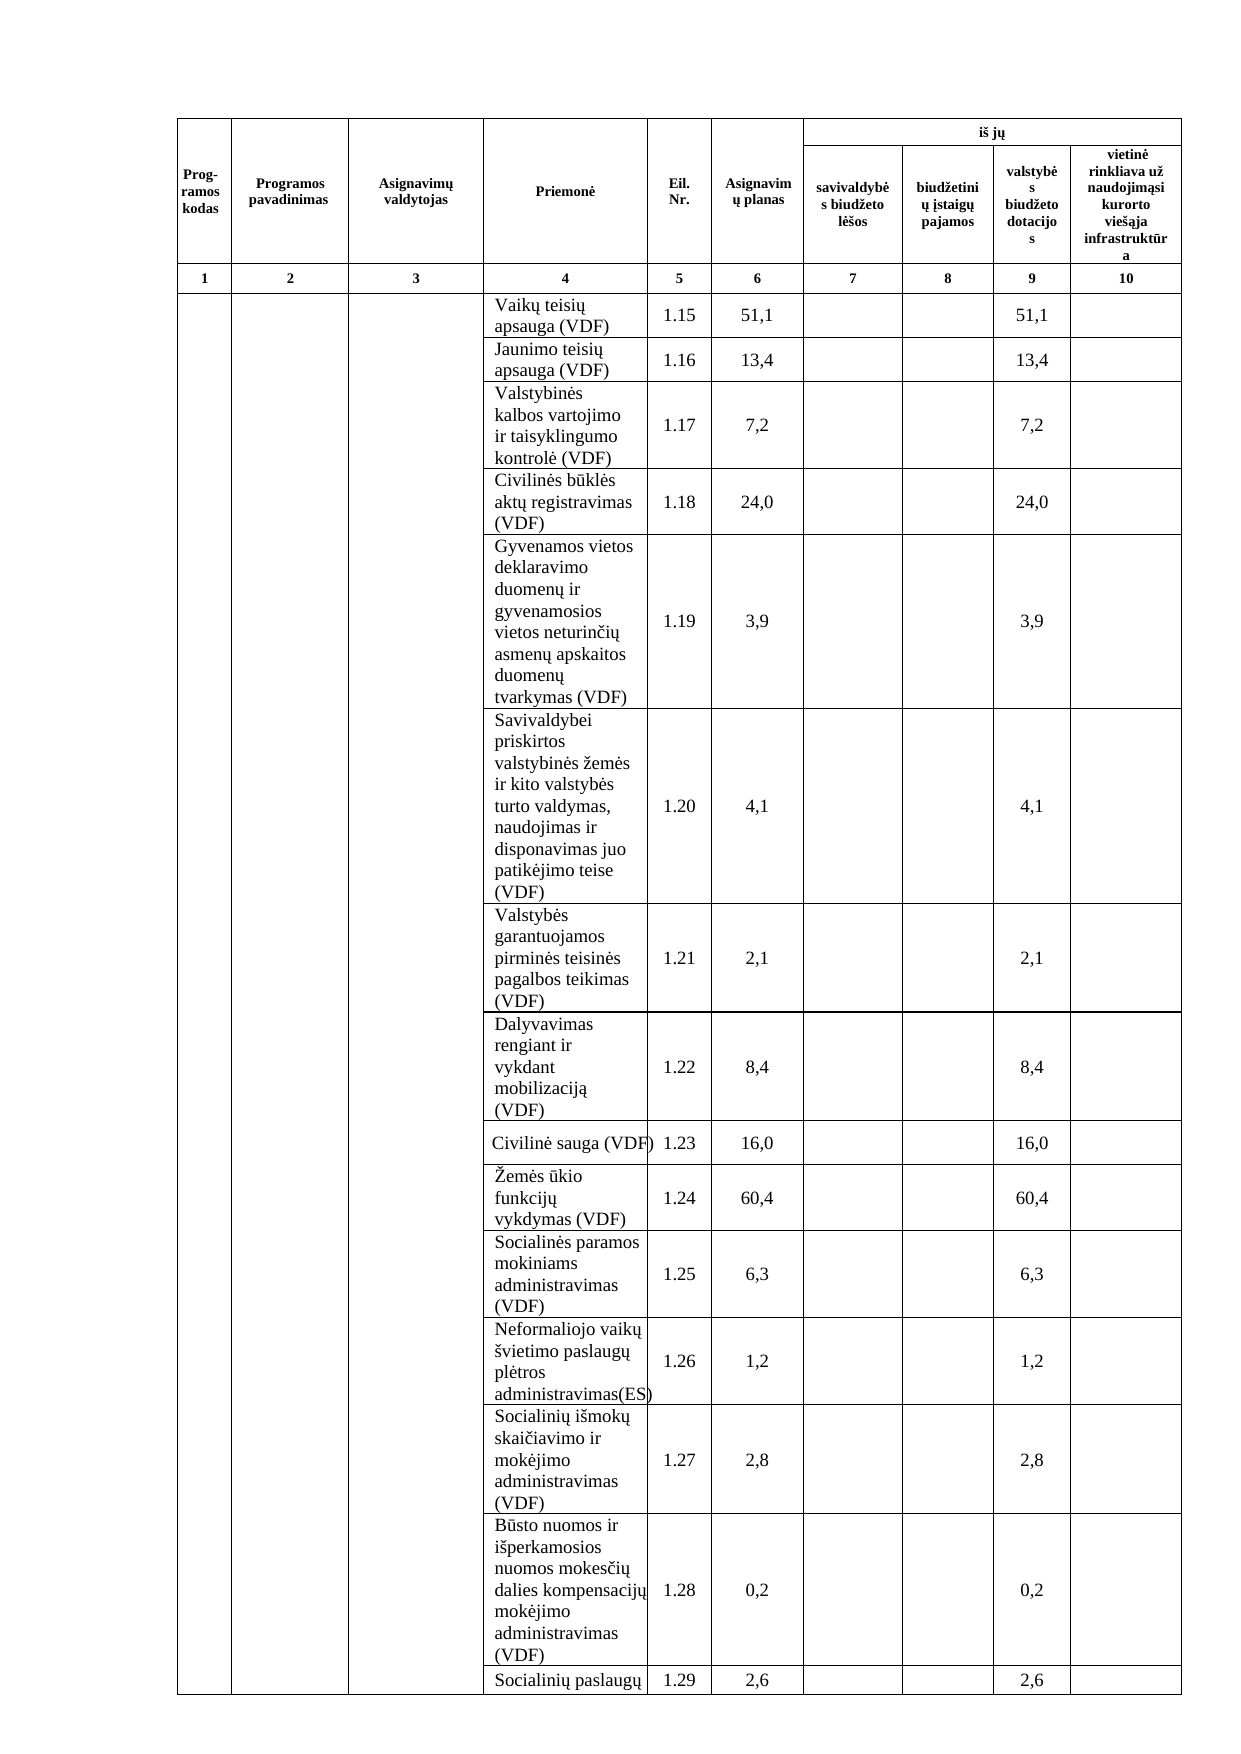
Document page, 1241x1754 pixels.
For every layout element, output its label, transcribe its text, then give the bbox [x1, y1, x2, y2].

table_cell [1071, 1405, 1181, 1513]
table_cell 2,6 [712, 1666, 803, 1694]
table_cell 8,4 [994, 1013, 1070, 1120]
table_cell 1.22 [648, 1013, 711, 1120]
table_cell 9 [994, 264, 1070, 292]
table_cell [804, 382, 902, 468]
table_cell 1 [178, 264, 231, 292]
table_cell [903, 709, 993, 902]
table_cell 1.29 [648, 1666, 711, 1694]
table_cell 1,2 [994, 1318, 1070, 1404]
table_cell [903, 1165, 993, 1230]
table_cell [804, 294, 902, 337]
table_cell 6 [712, 264, 803, 292]
table_cell Dalyvavimas rengiant ir vykdant mobilizaciją (VDF) [484, 1013, 647, 1120]
table_cell biudžetinių įstaigų pajamos [903, 146, 993, 263]
table_cell [804, 535, 902, 707]
table_cell 60,4 [994, 1165, 1070, 1230]
table_cell 16,0 [994, 1121, 1070, 1164]
table_cell [804, 1666, 902, 1694]
table_cell [903, 904, 993, 1011]
table_header Asignavimų valdytojas [349, 119, 483, 263]
table_cell [349, 294, 483, 1694]
table_cell 4,1 [712, 709, 803, 902]
table_cell [1071, 382, 1181, 468]
table_cell 1.25 [648, 1231, 711, 1317]
table_cell 1.15 [648, 294, 711, 337]
table_cell 2,6 [994, 1666, 1070, 1694]
table_cell [903, 1514, 993, 1665]
table_cell Valstybinės kalbos vartojimo ir taisyklingumo kontrolė (VDF) [484, 382, 647, 468]
table_cell 13,4 [712, 338, 803, 381]
table_cell vietinė rinkliava už naudojimąsi kurorto viešąja infrastruktūra [1071, 146, 1181, 263]
table_cell [804, 1405, 902, 1513]
table_cell 51,1 [712, 294, 803, 337]
table_cell [1071, 1165, 1181, 1230]
table_cell [1071, 1231, 1181, 1317]
table_header iš jų [804, 119, 1181, 145]
table_header Prog-ramos kodas [178, 119, 231, 263]
table_cell Socialinės paramos mokiniams administravimas (VDF) [484, 1231, 647, 1317]
table_cell 1.23 [648, 1121, 711, 1164]
table_cell 2,8 [712, 1405, 803, 1513]
table_cell [903, 1405, 993, 1513]
table_cell valstybės biudžeto dotacijos [994, 146, 1070, 263]
table_cell 51,1 [994, 294, 1070, 337]
table_header Eil. Nr. [648, 119, 711, 263]
table_cell [1071, 1013, 1181, 1120]
table_cell 1.19 [648, 535, 711, 707]
table_cell [804, 1318, 902, 1404]
table_cell [804, 1013, 902, 1120]
table_cell [804, 469, 902, 534]
table_cell 1.21 [648, 904, 711, 1011]
table_cell Neformaliojo vaikų švietimo paslaugų plėtros administravimas(ES) [484, 1318, 647, 1404]
table_cell [804, 1121, 902, 1164]
table_cell 8,4 [712, 1013, 803, 1120]
table_cell [1071, 469, 1181, 534]
table_cell [903, 1121, 993, 1164]
table_cell 7,2 [712, 382, 803, 468]
table_cell [804, 1514, 902, 1665]
table_cell 2,1 [994, 904, 1070, 1011]
table_cell 3,9 [994, 535, 1070, 707]
table_cell [804, 904, 902, 1011]
table_cell Valstybės garantuojamos pirminės teisinės pagalbos teikimas (VDF) [484, 904, 647, 1011]
table_cell 0,2 [712, 1514, 803, 1665]
table_cell 3,9 [712, 535, 803, 707]
table_cell [804, 338, 902, 381]
table_cell [903, 1666, 993, 1694]
table_cell 1.27 [648, 1405, 711, 1513]
table_cell [804, 1165, 902, 1230]
table_cell 1.20 [648, 709, 711, 902]
table_cell 1,2 [712, 1318, 803, 1404]
table_cell [903, 382, 993, 468]
table_cell 13,4 [994, 338, 1070, 381]
table_cell [903, 469, 993, 534]
table_cell 8 [903, 264, 993, 292]
table_cell savivaldybės biudžeto lėšos [804, 146, 902, 263]
table_cell [1071, 709, 1181, 902]
table_cell 6,3 [712, 1231, 803, 1317]
table_cell Vaikų teisių apsauga (VDF) [484, 294, 647, 337]
table_header Programos pavadinimas [232, 119, 348, 263]
table_header Asignavimų planas [712, 119, 803, 263]
table_cell Socialinių paslaugų [484, 1666, 647, 1694]
table_cell [1071, 535, 1181, 707]
table_cell Jaunimo teisių apsauga (VDF) [484, 338, 647, 381]
table_cell 2,8 [994, 1405, 1070, 1513]
table_cell 7 [804, 264, 902, 292]
table_cell 24,0 [994, 469, 1070, 534]
table_cell [232, 294, 348, 1694]
table_cell 1.16 [648, 338, 711, 381]
table_cell 24,0 [712, 469, 803, 534]
table_cell 1.18 [648, 469, 711, 534]
table_cell [804, 709, 902, 902]
table_cell 1.26 [648, 1318, 711, 1404]
table_cell 60,4 [712, 1165, 803, 1230]
table_cell [804, 1231, 902, 1317]
table_cell 1.17 [648, 382, 711, 468]
table_cell Savivaldybei priskirtos valstybinės žemės ir kito valstybės turto valdymas, naudojimas ir disponavimas juo patikėjimo teise (VDF) [484, 709, 647, 902]
table_cell Žemės ūkio funkcijų vykdymas (VDF) [484, 1165, 647, 1230]
table_cell [1071, 1121, 1181, 1164]
table_cell 1.24 [648, 1165, 711, 1230]
table_cell [903, 294, 993, 337]
table_cell 0,2 [994, 1514, 1070, 1665]
table_cell Civilinės būklės aktų registravimas (VDF) [484, 469, 647, 534]
table_cell [1071, 294, 1181, 337]
table_cell 5 [648, 264, 711, 292]
table_cell Civilinė sauga (VDF) [484, 1121, 647, 1164]
table_cell [903, 338, 993, 381]
table_cell Būsto nuomos ir išperkamosios nuomos mokesčių dalies kompensacijų mokėjimo administravimas (VDF) [484, 1514, 647, 1665]
table_cell 2,1 [712, 904, 803, 1011]
table_cell [1071, 1318, 1181, 1404]
table_header Priemonė [484, 119, 647, 263]
table_cell [903, 535, 993, 707]
table_cell 10 [1071, 264, 1181, 292]
table_cell [1071, 1666, 1181, 1694]
table_cell 7,2 [994, 382, 1070, 468]
table_cell 16,0 [712, 1121, 803, 1164]
table_cell 3 [349, 264, 483, 292]
table_cell [1071, 1514, 1181, 1665]
table_cell 2 [232, 264, 348, 292]
table_cell [178, 294, 231, 1694]
table_cell 4 [484, 264, 647, 292]
table_cell [903, 1013, 993, 1120]
table_cell 4,1 [994, 709, 1070, 902]
table_cell Gyvenamos vietos deklaravimo duomenų ir gyvenamosios vietos neturinčių asmenų apskaitos duomenų tvarkymas (VDF) [484, 535, 647, 707]
table_cell [1071, 338, 1181, 381]
table_cell Socialinių išmokų skaičiavimo ir mokėjimo administravimas (VDF) [484, 1405, 647, 1513]
table_cell [1071, 904, 1181, 1011]
table_cell [903, 1318, 993, 1404]
table_cell [903, 1231, 993, 1317]
table_cell 1.28 [648, 1514, 711, 1665]
table_cell 6,3 [994, 1231, 1070, 1317]
